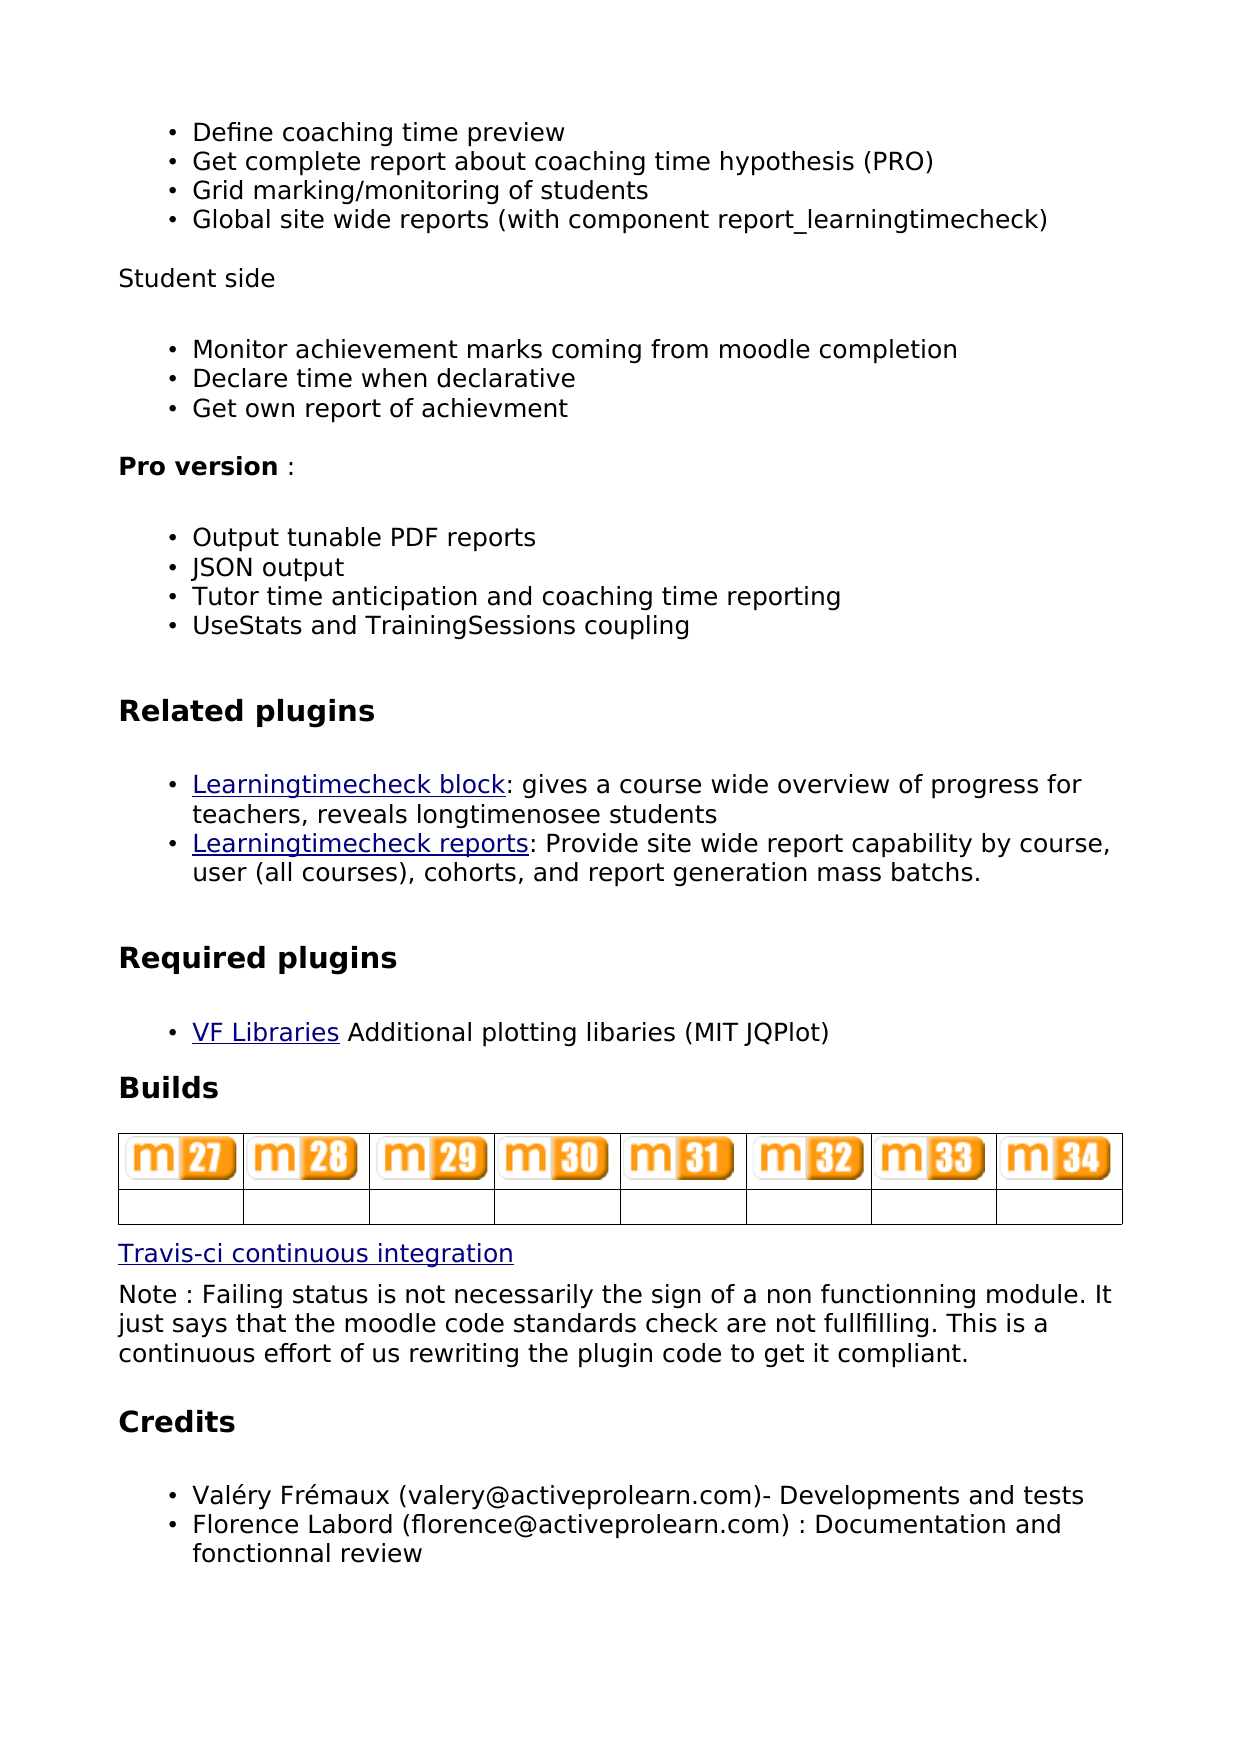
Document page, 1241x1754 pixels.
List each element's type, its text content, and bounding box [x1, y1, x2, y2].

subtitle Builds [118, 1072, 1122, 1106]
list Learningtimecheck reports: Provide site wide report capability by course, user (all courses), cohorts, and report generation mass batchs. [177, 829, 1122, 887]
subtitle Related plugins [118, 695, 1122, 729]
text Travis-ci continuous integration [118, 1239, 1122, 1268]
picture [497, 1136, 609, 1180]
list Florence Labord (florence@activeprolearn.com) : Documentation and fonctionnal review [177, 1511, 1122, 1569]
list VF Libraries Additional plotting libaries (MIT JQPlot) [177, 1018, 1122, 1047]
list UseStats and TrainingSessions coupling [177, 611, 1122, 640]
text Pro version : [118, 452, 1122, 482]
picture [752, 1136, 864, 1180]
picture [873, 1136, 985, 1180]
list Monitor achievement marks coming from moodle completion [177, 335, 1122, 364]
subtitle Credits [118, 1405, 1122, 1439]
picture [376, 1136, 488, 1180]
table_header [119, 1134, 243, 1189]
subtitle Required plugins [118, 942, 1122, 976]
text Note : Failing status is not necessarily the sign of a non functionning module. It just says that the moodle code standards check are not fullfilling. This is a continuous effort of us rewriting the plugin code to get it compliant. [118, 1280, 1122, 1368]
table_cell [495, 1190, 620, 1224]
list Get own report of achievment [177, 394, 1122, 423]
list Get complete report about coaching time hypothesis (PRO) [177, 147, 1122, 176]
table_cell [370, 1190, 494, 1224]
table_header [872, 1134, 996, 1189]
table_header [244, 1134, 369, 1189]
list Define coaching time preview [177, 118, 1122, 147]
table_cell [621, 1190, 746, 1224]
text Student side [118, 264, 1122, 293]
table_header [621, 1134, 746, 1189]
list Tutor time anticipation and coaching time reporting [177, 582, 1122, 611]
table_cell [997, 1190, 1122, 1224]
picture [125, 1136, 237, 1180]
picture [246, 1136, 358, 1180]
table_cell [119, 1190, 243, 1224]
list Valéry Frémaux (valery@activeprolearn.com)- Developments and tests [177, 1481, 1122, 1511]
table_header [997, 1134, 1122, 1189]
picture [999, 1136, 1111, 1180]
table_header [370, 1134, 494, 1189]
table_cell [244, 1190, 369, 1224]
list Output tunable PDF reports [177, 523, 1122, 553]
list Global site wide reports (with component report_learningtimecheck) [177, 206, 1122, 235]
list JSON output [177, 553, 1122, 582]
list Learningtimecheck block: gives a course wide overview of progress for teachers, reveals longtimenosee students [177, 771, 1122, 829]
table_cell [872, 1190, 996, 1224]
picture [622, 1136, 734, 1180]
list Grid marking/monitoring of students [177, 176, 1122, 206]
table_header [747, 1134, 871, 1189]
list Declare time when declarative [177, 364, 1122, 394]
table_cell [747, 1190, 871, 1224]
table_header [495, 1134, 620, 1189]
